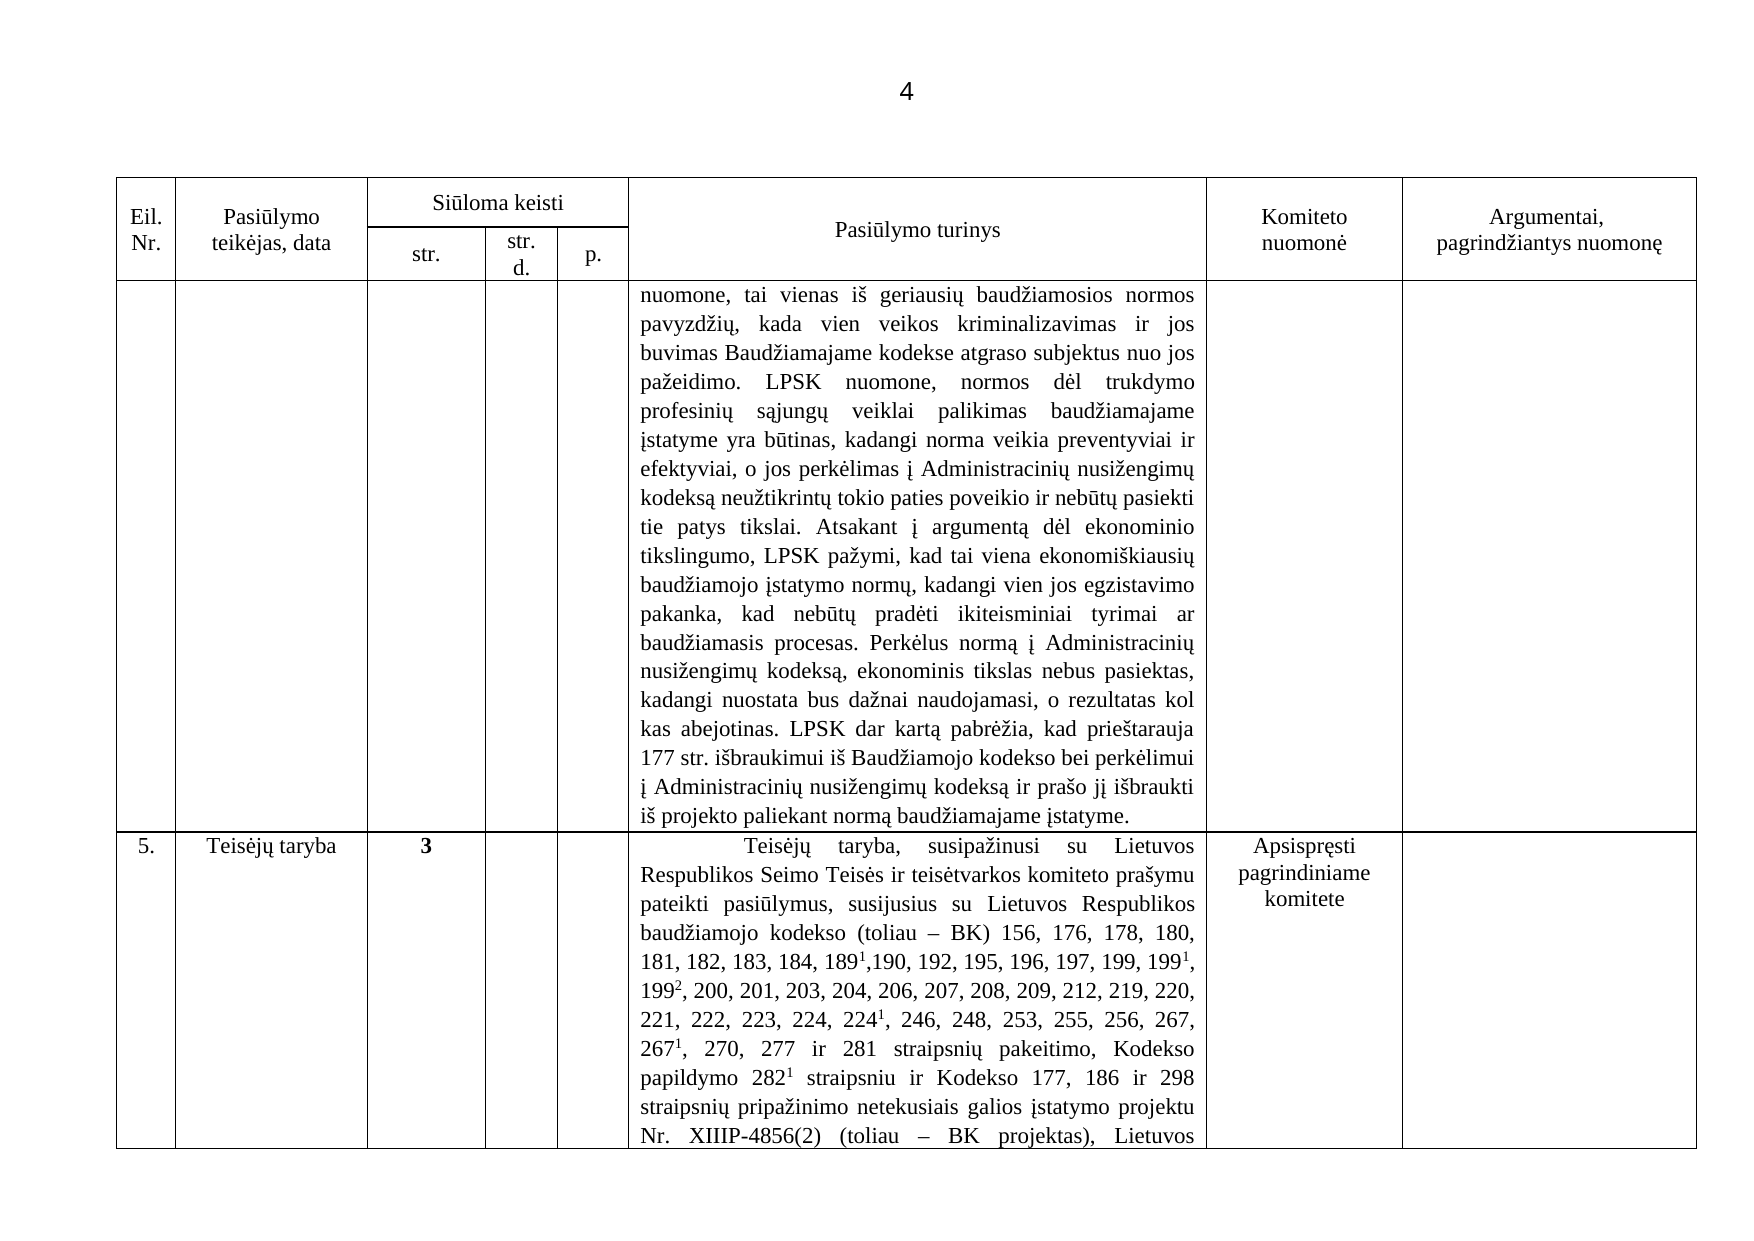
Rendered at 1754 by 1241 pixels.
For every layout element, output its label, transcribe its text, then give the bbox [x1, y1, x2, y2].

table_cell [368, 281, 485, 831]
table_cell str. [368, 228, 485, 280]
table_cell [558, 833, 628, 1148]
table_cell 3 [368, 833, 485, 1148]
table_cell p. [558, 228, 628, 280]
table_cell nuomone, tai vienas iš geriausių baudžiamosios normos pavyzdžių, kada vien veikos kriminalizavimas ir jos buvimas Baudžiamajame kodekse atgraso subjektus nuo jos pažeidimo. LPSK nuomone, normos dėl trukdymo profesinių sąjungų veiklai palikimas baudžiamajame įstatyme yra būtinas, kadangi norma veikia preventyviai ir efektyviai, o jos perkėlimas į Administracinių nusižengimų kodeksą neužtikrintų tokio paties poveikio ir nebūtų pasiekti tie patys tikslai. Atsakant į argumentą dėl ekonominio tikslingumo, LPSK pažymi, kad tai viena ekonomiškiausių baudžiamojo įstatymo normų, kadangi vien jos egzistavimo pakanka, kad nebūtų pradėti ikiteisminiai tyrimai ar baudžiamasis procesas. Perkėlus normą į Administracinių nusižengimų kodeksą, ekonominis tikslas nebus pasiektas, kadangi nuostata bus dažnai naudojamasi, o rezultatas kol kas abejotinas. LPSK dar kartą pabrėžia, kad prieštarauja 177 str. išbraukimui iš Baudžiamojo kodekso bei perkėlimui į Administracinių nusižengimų kodeksą ir prašo jį išbraukti iš projekto paliekant normą baudžiamajame įstatyme. [629, 281, 1206, 831]
table_header Siūloma keisti [368, 178, 628, 226]
table_header Eil. Nr. [117, 178, 175, 280]
table_header Komiteto nuomonė [1207, 178, 1402, 280]
table_header Pasiūlymo teikėjas, data [176, 178, 367, 280]
table_cell [1207, 281, 1402, 831]
table_header Pasiūlymo turinys [629, 178, 1206, 280]
table_cell str. d. [486, 228, 557, 280]
table_cell Teisėjų taryba [176, 833, 367, 1148]
table_cell Apsispręsti pagrindiniame komitete [1207, 833, 1402, 1148]
table_cell [486, 833, 557, 1148]
table_cell [117, 281, 175, 831]
table_cell [1403, 833, 1696, 1148]
table_cell [176, 281, 367, 831]
table_cell [1403, 281, 1696, 831]
table_cell [558, 281, 628, 831]
table_cell 5. [117, 833, 175, 1148]
table_header Argumentai, pagrindžiantys nuomonę [1403, 178, 1696, 280]
table_cell [486, 281, 557, 831]
table_cell Teisėjų taryba, susipažinusi su Lietuvos Respublikos Seimo Teisės ir teisėtvarkos komiteto prašymu pateikti pasiūlymus, susijusius su Lietuvos Respublikos baudžiamojo kodekso (toliau – BK) 156, 176, 178, 180, 181, 182, 183, 184, 1891,190, 192, 195, 196, 197, 199, 1991, 1992, 200, 201, 203, 204, 206, 207, 208, 209, 212, 219, 220, 221, 222, 223, 224, 2241, 246, 248, 253, 255, 256, 267, 2671, 270, 277 ir 281 straipsnių pakeitimo, Kodekso papildymo 2821 straipsniu ir Kodekso 177, 186 ir 298 straipsnių pripažinimo netekusiais galios įstatymo projektu Nr. XIIIP-4856(2) (toliau – BK projektas), Lietuvos [629, 833, 1206, 1148]
